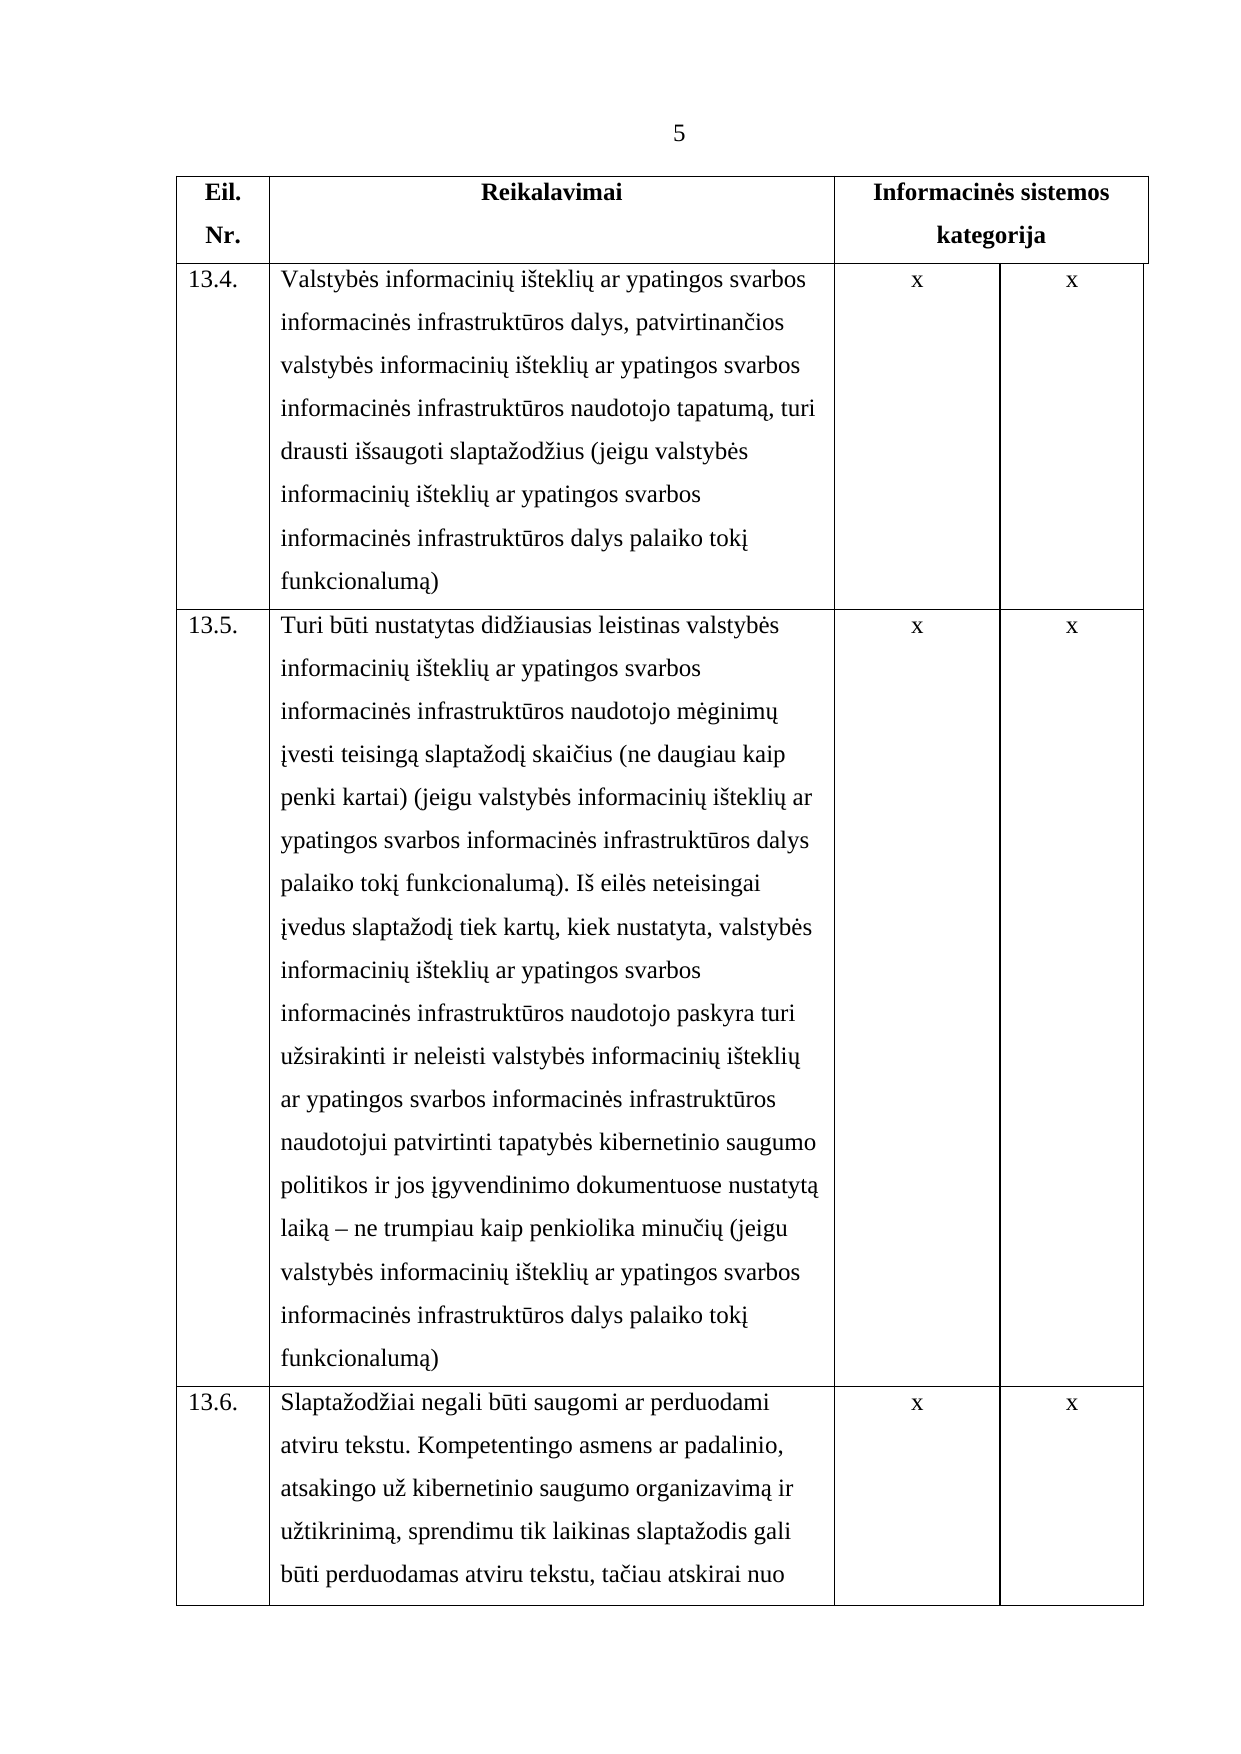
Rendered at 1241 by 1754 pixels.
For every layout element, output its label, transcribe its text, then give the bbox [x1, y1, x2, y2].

table_cell [1144, 264, 1148, 609]
table_header Eil. Nr. [177, 177, 269, 263]
table_cell Valstybės informacinių išteklių ar ypatingos svarbos informacinės infrastruktūros dalys, patvirtinančios valstybės informacinių išteklių ar ypatingos svarbos informacinės infrastruktūros naudotojo tapatumą, turi drausti išsaugoti slaptažodžius (jeigu valstybės informacinių išteklių ar ypatingos svarbos informacinės infrastruktūros dalys palaiko tokį funkcionalumą) [270, 264, 834, 609]
table_cell Slaptažodžiai negali būti saugomi ar perduodami atviru tekstu. Kompetentingo asmens ar padalinio, atsakingo už kibernetinio saugumo organizavimą ir užtikrinimą, sprendimu tik laikinas slaptažodis gali būti perduodamas atviru tekstu, tačiau atskirai nuo prisijungimo vardo, jeigu valstybės informacinių išteklių ar ypatingos svarbos informacinės infrastruktūros naudotojas neturi galimybių iššifruoti gauto užšifruoto slaptažodžio ar nėra techninių galimybių valstybės informacinių išteklių ar ypatingos svarbos informacinės infrastruktūros naudotojui perduoti slaptažodį šifruotu kanalu ar saugiu elektroninių ryšių tinklu [270, 1387, 834, 1605]
table_cell Turi būti nustatytas didžiausias leistinas valstybės informacinių išteklių ar ypatingos svarbos informacinės infrastruktūros naudotojo mėginimų įvesti teisingą slaptažodį skaičius (ne daugiau kaip penki kartai) (jeigu valstybės informacinių išteklių ar ypatingos svarbos informacinės infrastruktūros dalys palaiko tokį funkcionalumą). Iš eilės neteisingai įvedus slaptažodį tiek kartų, kiek nustatyta, valstybės informacinių išteklių ar ypatingos svarbos informacinės infrastruktūros naudotojo paskyra turi užsirakinti ir neleisti valstybės informacinių išteklių ar ypatingos svarbos informacinės infrastruktūros naudotojui patvirtinti tapatybės kibernetinio saugumo politikos ir jos įgyvendinimo dokumentuose nustatytą laiką – ne trumpiau kaip penkiolika minučių (jeigu valstybės informacinių išteklių ar ypatingos svarbos informacinės infrastruktūros dalys palaiko tokį funkcionalumą) [270, 610, 834, 1386]
table_cell x [1001, 264, 1143, 609]
table_header Informacinės sistemos kategorija [835, 177, 1148, 263]
table_cell x [835, 1387, 999, 1605]
table_cell 13.4. [177, 264, 269, 609]
table_cell x [835, 610, 999, 1386]
table_cell x [1001, 610, 1143, 1386]
table_header Reikalavimai [270, 177, 834, 263]
table_cell [1144, 1386, 1148, 1605]
table_cell x [835, 264, 999, 609]
table_cell x [1001, 1387, 1143, 1605]
table_cell 13.5. [177, 610, 269, 1386]
table_cell 13.6. [177, 1387, 269, 1605]
table_cell [1144, 609, 1148, 1386]
